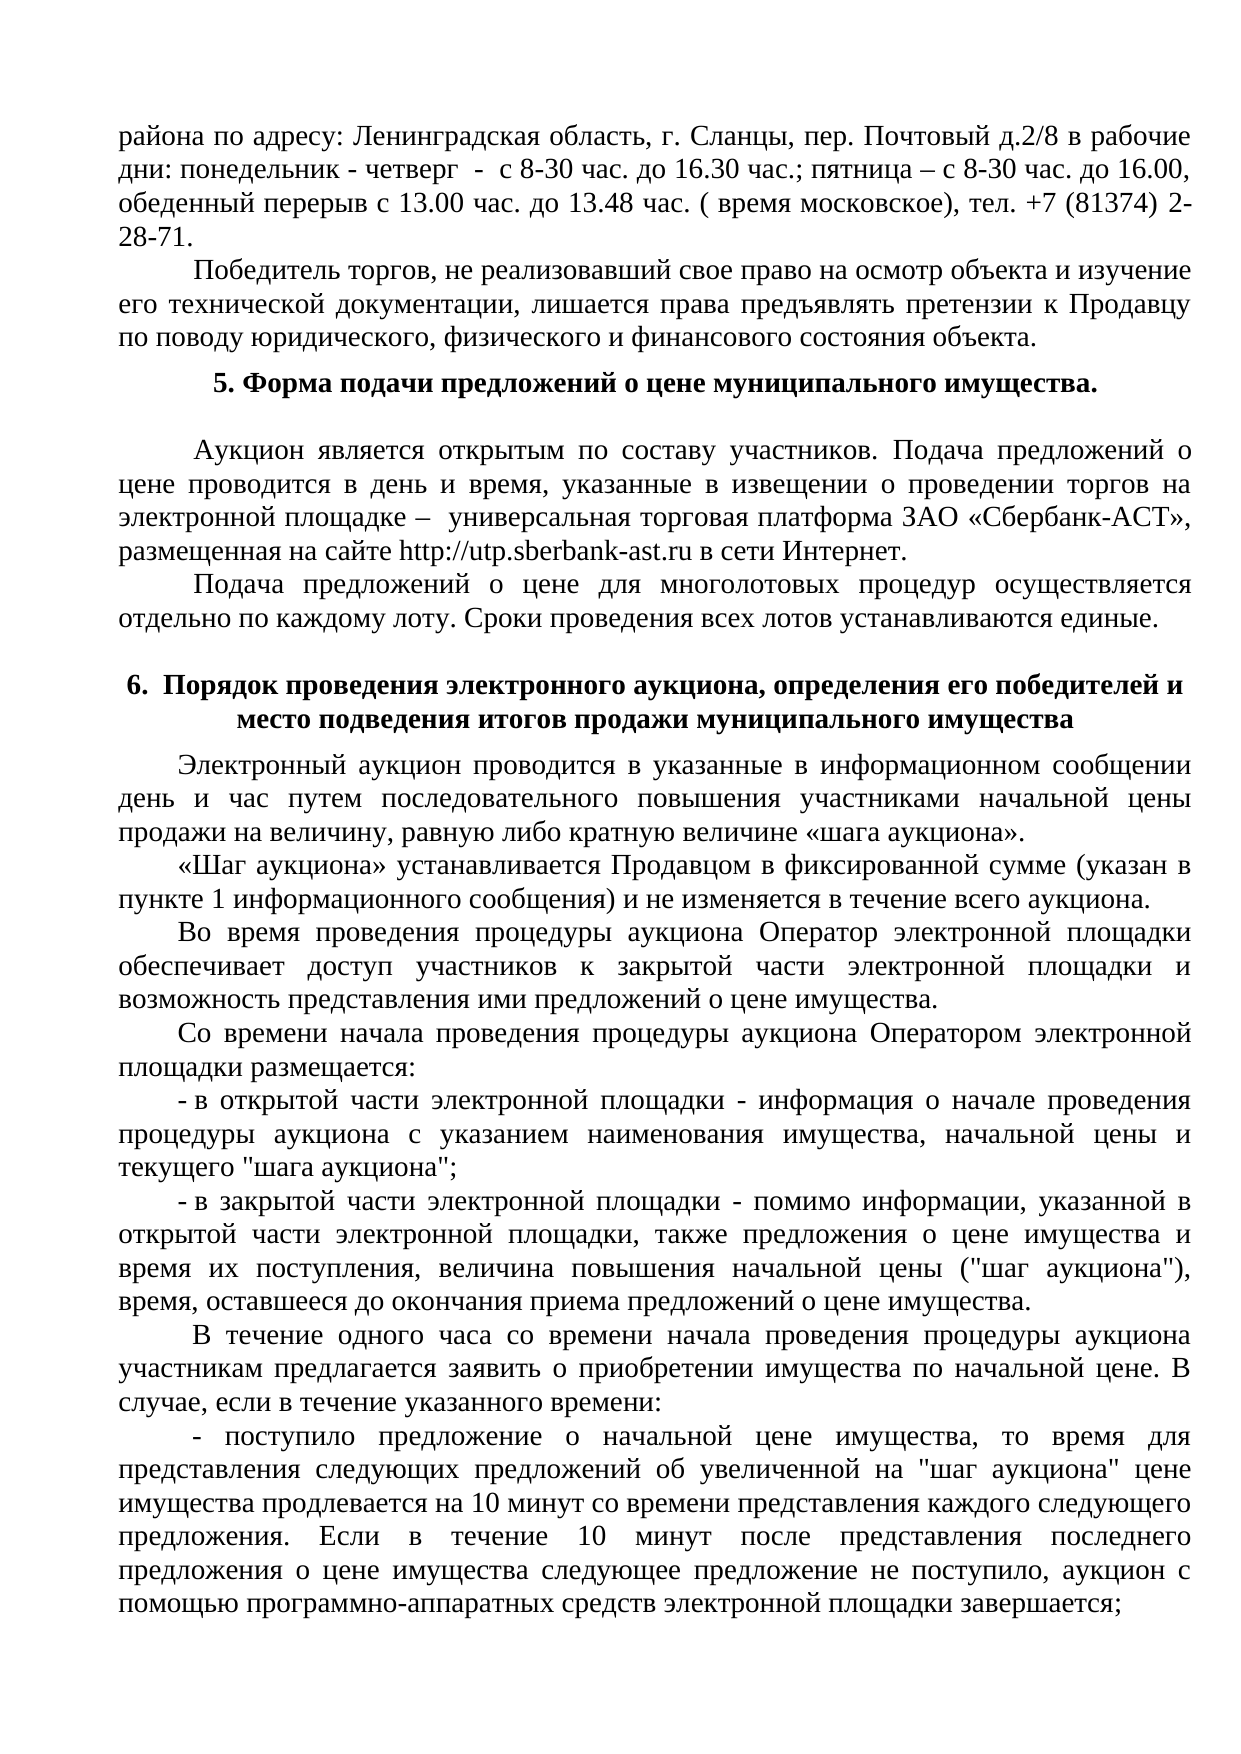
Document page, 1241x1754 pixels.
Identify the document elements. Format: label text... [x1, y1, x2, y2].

text района по адресу: Ленинградская область, г. Сланцы, пер. Почтовый д.2/8 в рабочие дни: понедельник - четверг - с 8-30 час. до 16.30 час.; пятница – с 8-30 час. до 16.00, обеденный перерыв с 13.00 час. до 13.48 час. ( время московское), тел. +7 (81374) 2-28-71. [118, 118, 1192, 252]
text В течение одного часа со времени начала проведения процедуры аукциона участникам предлагается заявить о приобретении имущества по начальной цене. В случае, если в течение указанного времени: [118, 1317, 1192, 1418]
text Со времени начала проведения процедуры аукциона Оператором электронной площадки размещается: [118, 1015, 1192, 1082]
text - в открытой части электронной площадки - информация о начале проведения процедуры аукциона с указанием наименования имущества, начальной цены и текущего "шага аукциона"; [118, 1082, 1192, 1183]
text «Шаг аукциона» устанавливается Продавцом в фиксированной сумме (указан в пункте 1 информационного сообщения) и не изменяется в течение всего аукциона. [118, 847, 1192, 914]
text 6. Порядок проведения электронного аукциона, определения его победителей и место подведения итогов продажи муниципального имущества [118, 667, 1192, 734]
text - в закрытой части электронной площадки - помимо информации, указанной в открытой части электронной площадки, также предложения о цене имущества и время их поступления, величина повышения начальной цены ("шаг аукциона"), время, оставшееся до окончания приема предложений о цене имущества. [118, 1183, 1192, 1317]
text Аукцион является открытым по составу участников. Подача предложений о цене проводится в день и время, указанные в извещении о проведении торгов на электронной площадке – универсальная торговая платформа ЗАО «Сбербанк-АСТ», размещенная на сайте http://utp.sberbank-ast.ru в сети Интернет. [118, 432, 1192, 567]
text 5. Форма подачи предложений о цене муниципального имущества. [118, 365, 1192, 399]
text Электронный аукцион проводится в указанные в информационном сообщении день и час путем последовательного повышения участниками начальной цены продажи на величину, равную либо кратную величине «шага аукциона». [118, 747, 1192, 847]
text - поступило предложение о начальной цене имущества, то время для представления следующих предложений об увеличенной на "шаг аукциона" цене имущества продлевается на 10 минут со времени представления каждого следующего предложения. Если в течение 10 минут после представления последнего предложения о цене имущества следующее предложение не поступило, аукцион с помощью программно-аппаратных средств электронной площадки завершается; [118, 1418, 1192, 1619]
text Победитель торгов, не реализовавший свое право на осмотр объекта и изучение его технической документации, лишается права предъявлять претензии к Продавцу по поводу юридического, физического и финансового состояния объекта. [118, 252, 1192, 353]
text Подача предложений о цене для многолотовых процедур осуществляется отдельно по каждому лоту. Сроки проведения всех лотов устанавливаются единые. [118, 567, 1192, 634]
text Во время проведения процедуры аукциона Оператор электронной площадки обеспечивает доступ участников к закрытой части электронной площадки и возможность представления ими предложений о цене имущества. [118, 914, 1192, 1015]
